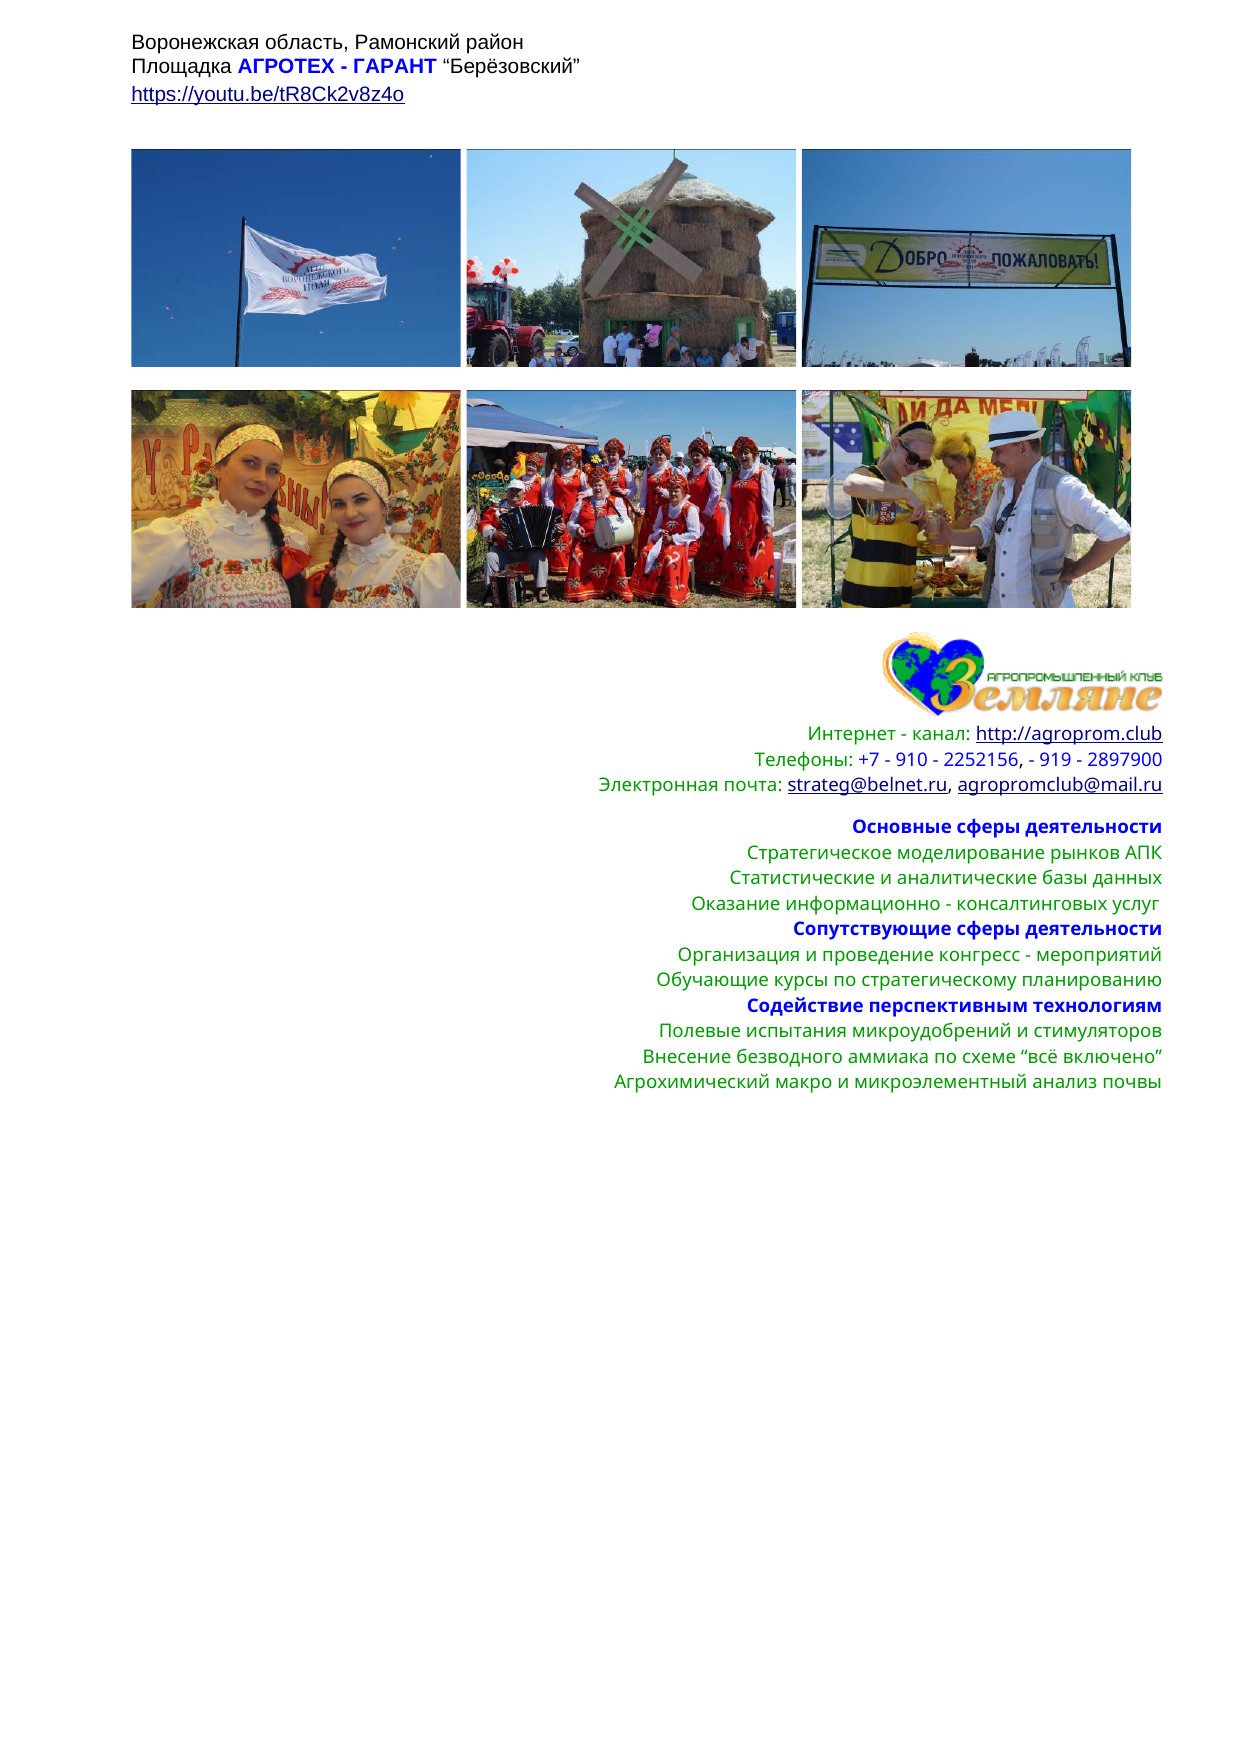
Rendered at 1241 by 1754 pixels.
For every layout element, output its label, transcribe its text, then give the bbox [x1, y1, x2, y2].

text Основные сферы деятельности [131, 813, 1162, 839]
text https://youtu.be/tR8Ck2v8z4o [131, 82, 1162, 106]
text Стратегическое моделирование рынков АПК [131, 839, 1162, 864]
text Организация и проведение конгресс - мероприятий [131, 941, 1162, 967]
text Сопутствующие сферы деятельности [131, 916, 1162, 941]
text Телефоны: +7 - 910 - 2252156, - 919 - 2897900 [131, 746, 1162, 771]
text Содействие перспективным технологиям [131, 992, 1162, 1018]
text Воронежская область, Рамонский район [131, 29, 1162, 53]
text Электронная почта: strateg@belnet.ru, agropromclub@mail.ru [131, 771, 1162, 797]
text Полевые испытания микроудобрений и стимуляторов [131, 1018, 1162, 1043]
text Оказание информационно - консалтинговых услуг [131, 890, 1162, 916]
text Внесение безводного аммиака по схеме “всё включено” [131, 1043, 1162, 1069]
text Обучающие курсы по стратегическому планированию [131, 967, 1162, 992]
text Статистические и аналитические базы данных [131, 864, 1162, 890]
text Площадка АГРОТЕХ - ГАРАНТ “Берёзовский” [131, 53, 1162, 77]
text Интернет - канал: http://agroprom.club [131, 720, 1162, 746]
text Агрохимический макро и микроэлементный анализ почвы [131, 1069, 1162, 1094]
